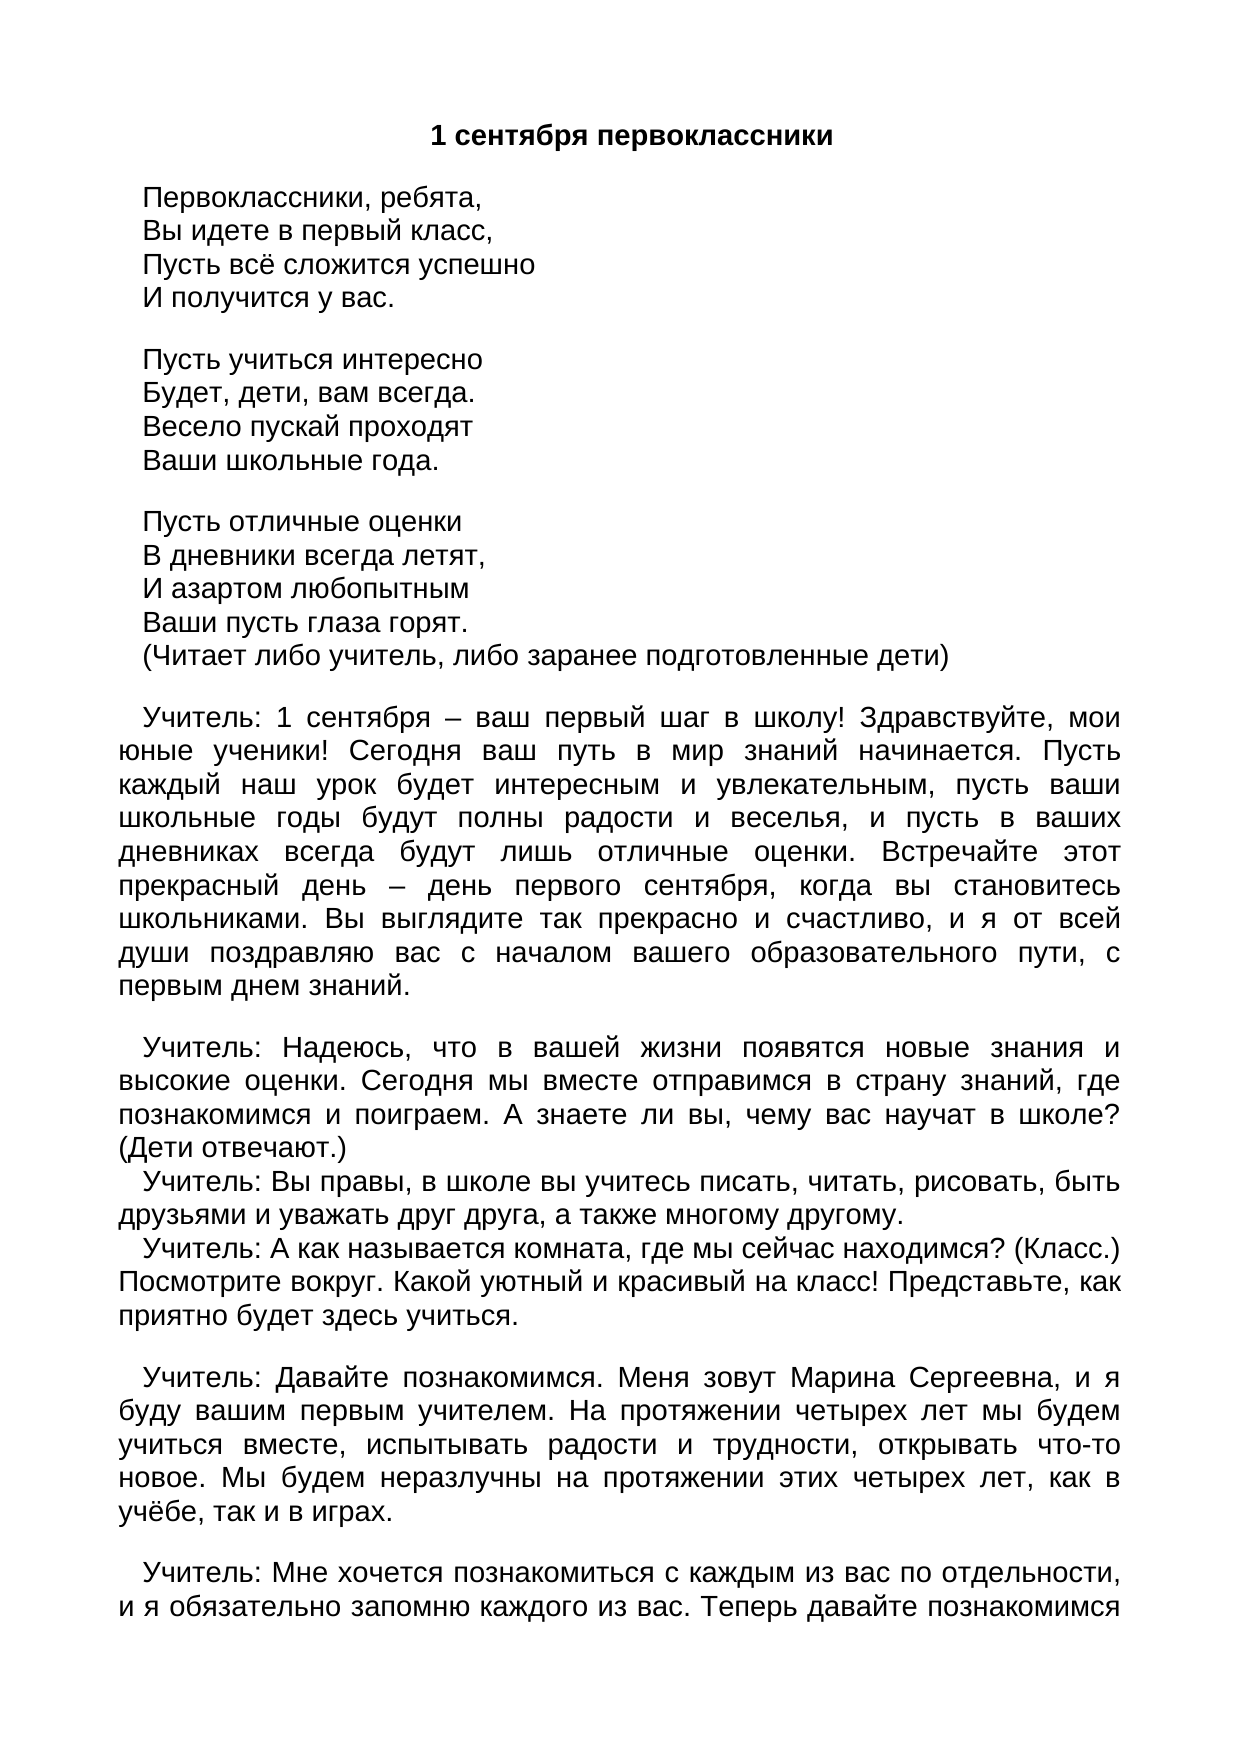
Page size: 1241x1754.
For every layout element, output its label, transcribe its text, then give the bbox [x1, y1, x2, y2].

text Пусть учиться интересно [118, 342, 1122, 375]
text Учитель: 1 сентября – ваш первый шаг в школу! Здравствуйте, мои юные ученики! Сегодня ваш путь в мир знаний начинается. Пусть каждый наш урок будет интересным и увлекательным, пусть ваши школьные годы будут полны радости и веселья, и пусть в ваших дневниках всегда будут лишь отличные оценки. Встречайте этот прекрасный день – день первого сентября, когда вы становитесь школьниками. Вы выглядите так прекрасно и счастливо, и я от всей души поздравляю вас с началом вашего образовательного пути, с первым днем знаний. [118, 700, 1122, 1002]
text В дневники всегда летят, [118, 538, 1122, 571]
text Вы идете в первый класс, [118, 213, 1122, 247]
text (Читает либо учитель, либо заранее подготовленные дети) [118, 638, 1122, 672]
text Весело пускай проходят [118, 409, 1122, 442]
text И получится у вас. [118, 280, 1122, 314]
text Учитель: Давайте познакомимся. Меня зовут Марина Сергеевна, и я буду вашим первым учителем. На протяжении четырех лет мы будем учиться вместе, испытывать радости и трудности, открывать что-то новое. Мы будем неразлучны на протяжении этих четырех лет, как в учёбе, так и в играх. [118, 1359, 1122, 1527]
text Ваши школьные года. [118, 442, 1122, 476]
text Будет, дети, вам всегда. [118, 375, 1122, 409]
text Ваши пусть глаза горят. [118, 605, 1122, 638]
text Первоклассники, ребята, [118, 180, 1122, 213]
text Учитель: Вы правы, в школе вы учитесь писать, читать, рисовать, быть друзьями и уважать друг друга, а также многому другому. [118, 1164, 1122, 1231]
text 1 сентября первоклассники [118, 118, 1122, 152]
text И азартом любопытным [118, 571, 1122, 605]
text Пусть всё сложится успешно [118, 247, 1122, 280]
text Пусть отличные оценки [118, 504, 1122, 538]
text Учитель: Надеюсь, что в вашей жизни появятся новые знания и высокие оценки. Сегодня мы вместе отправимся в страну знаний, где познакомимся и поиграем. А знаете ли вы, чему вас научат в школе? (Дети отвечают.) [118, 1030, 1122, 1164]
text Учитель: Мне хочется познакомиться с каждым из вас по отдельности, и я обязательно запомню каждого из вас. Теперь давайте познакомимся [118, 1555, 1122, 1622]
text Учитель: А как называется комната, где мы сейчас находимся? (Класс.) Посмотрите вокруг. Какой уютный и красивый на класс! Представьте, как приятно будет здесь учиться. [118, 1231, 1122, 1332]
